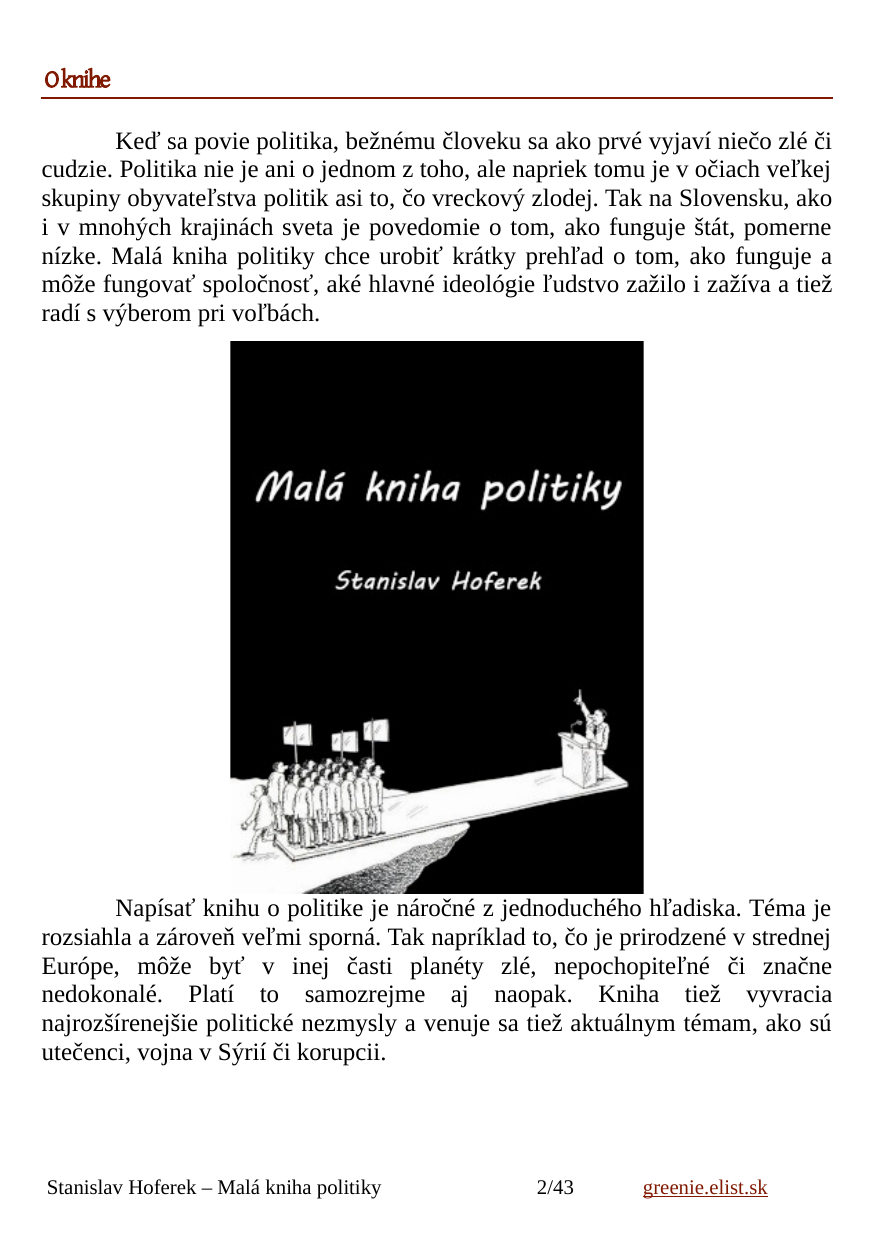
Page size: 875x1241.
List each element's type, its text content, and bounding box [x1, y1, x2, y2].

text Napísať knihu o politike je náročné z jednoduchého hľadiska. Téma je rozsiahla a zároveň veľmi sporná. Tak napríklad to, čo je prirodzené v strednej Európe, môže byť v inej časti planéty zlé, nepochopiteľné či značne nedokonalé. Platí to samozrejme aj naopak. Kniha tiež vyvracia najrozšírenejšie politické nezmysly a venuje sa tiež aktuálnym témam, ako sú utečenci, vojna v Sýrií či korupcii. [41, 342, 833, 1066]
text Keď sa povie politika, bežnému človeku sa ako prvé vyjaví niečo zlé či cudzie. Politika nie je ani o jednom z toho, ale napriek tomu je v očiach veľkej skupiny obyvateľstva politik asi to, čo vreckový zlodej. Tak na Slovensku, ako i v mnohých krajinách sveta je povedomie o tom, ako funguje štát, pomerne nízke. Malá kniha politiky chce urobiť krátky prehľad o tom, ako funguje a môže fungovať spoločnosť, aké hlavné ideológie ľudstvo zažilo i zažíva a tiež radí s výberom pri voľbách. [41, 126, 833, 327]
subtitle O knihe [41, 62, 833, 97]
picture [230, 341, 644, 894]
